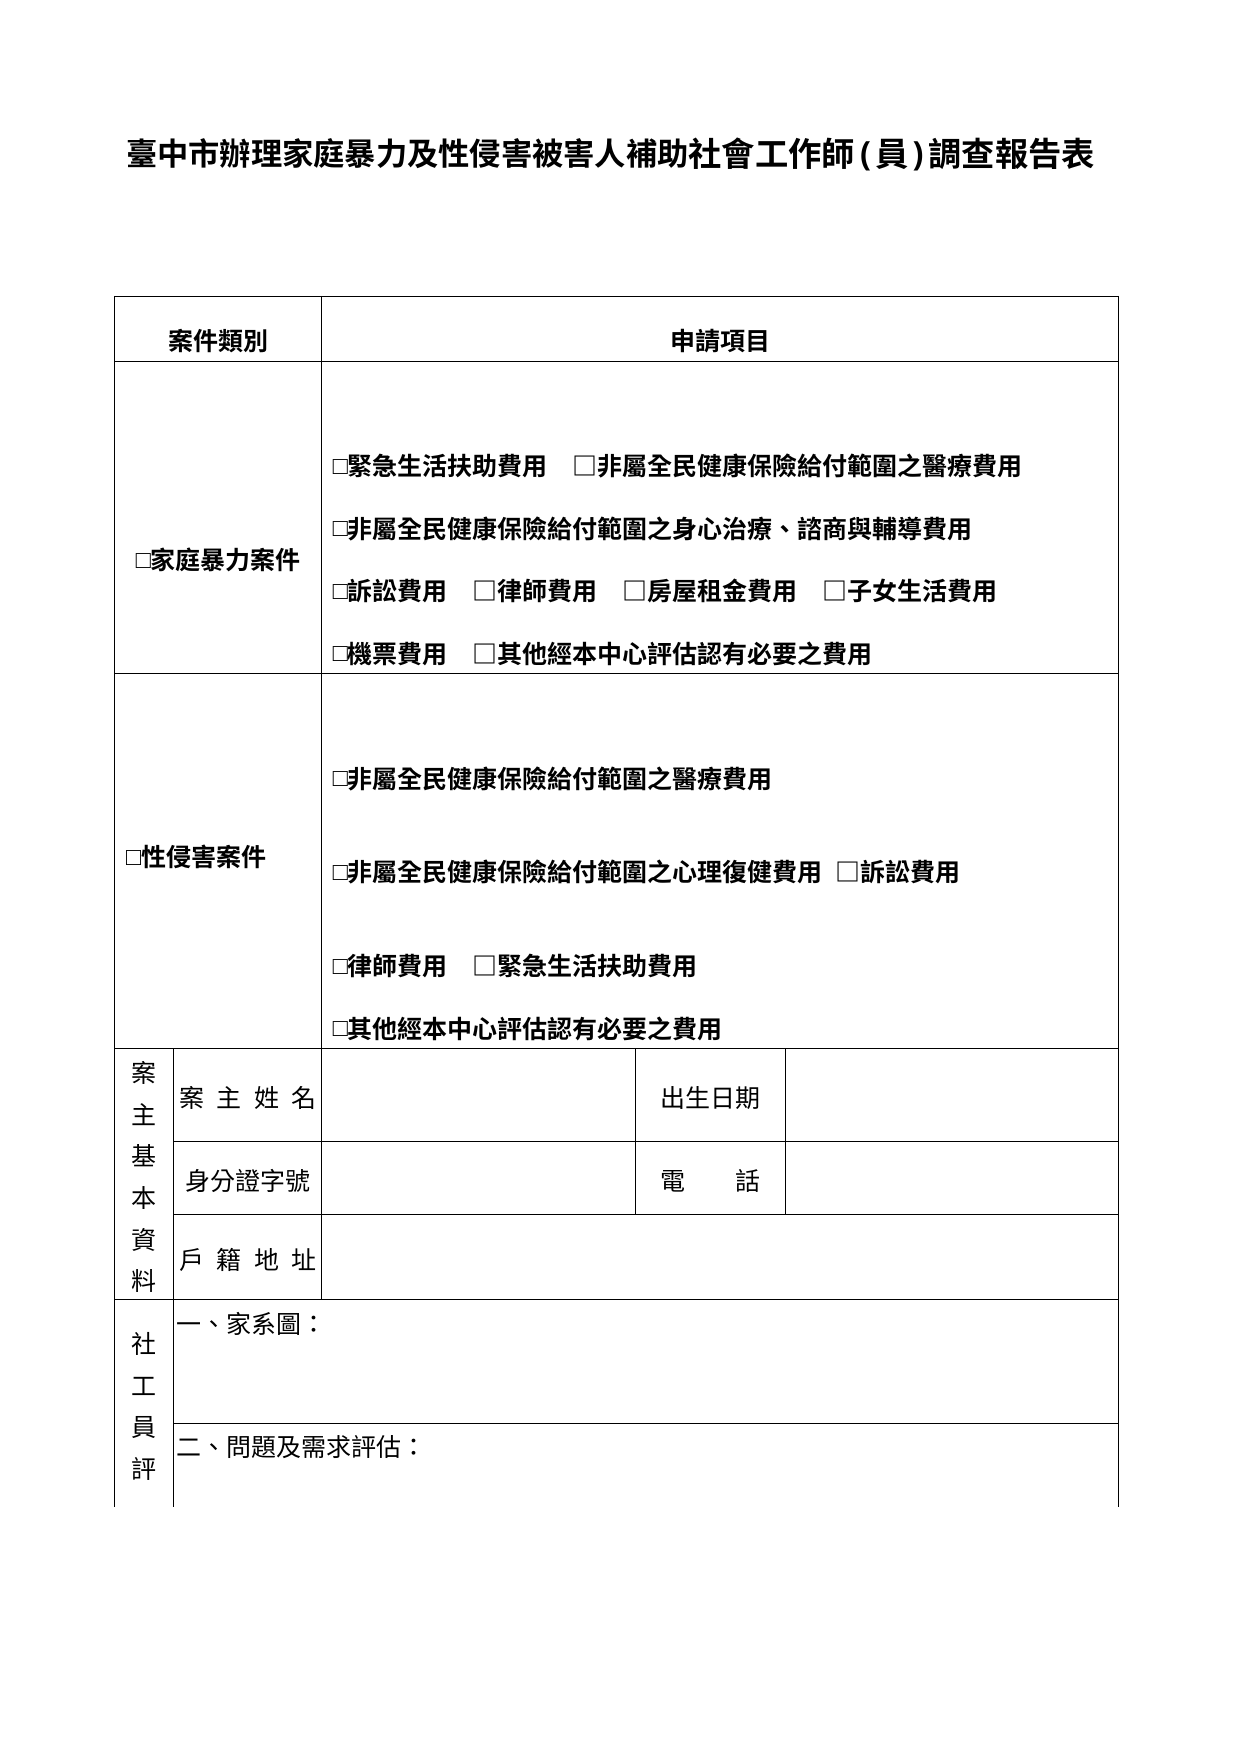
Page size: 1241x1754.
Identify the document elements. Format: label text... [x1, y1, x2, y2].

table_cell 案 主 姓 名 [174, 1049, 321, 1141]
table_cell 電 話 [636, 1142, 785, 1214]
table_cell 出生日期 [636, 1049, 785, 1141]
table_cell [322, 1215, 1118, 1299]
table_cell 案件類別 [115, 297, 321, 361]
table_cell 社 工 員 評 [115, 1300, 173, 1507]
table_cell [786, 1142, 1118, 1214]
table_cell □家庭暴力案件 [115, 362, 321, 673]
table_cell [786, 1049, 1118, 1141]
table_cell 二、問題及需求評估： [174, 1424, 1118, 1507]
table_cell [322, 1049, 635, 1141]
table_cell □性侵害案件 [115, 674, 321, 1048]
table_cell [322, 1142, 635, 1214]
table_cell □非屬全民健康保險給付範圍之醫療費用 □非屬全民健康保險給付範圍之心理復健費用 □訴訟費用 □律師費用 □緊急生活扶助費用 □其他經本中心評估認有必要之費用 [322, 674, 1118, 1048]
table_cell 身分證字號 [174, 1142, 321, 1214]
table_cell 一、家系圖： [174, 1300, 1118, 1422]
table_cell 申請項目 [322, 297, 1118, 361]
table_cell 戶 籍 地 址 [174, 1215, 321, 1299]
table_cell □緊急生活扶助費用 □非屬全民健康保險給付範圍之醫療費用 □非屬全民健康保險給付範圍之身心治療、諮商與輔導費用 □訴訟費用 □律師費用 □房屋租金費用 □子女生活費用 □機票費用 □其他經本中心評估認有必要之費用 [322, 362, 1118, 673]
table_cell 案 主 基 本 資 料 [115, 1049, 173, 1299]
table_header 臺中市辦理家庭暴力及性侵害被害人補助社會工作師(員)調查報告表 [115, 111, 1119, 296]
